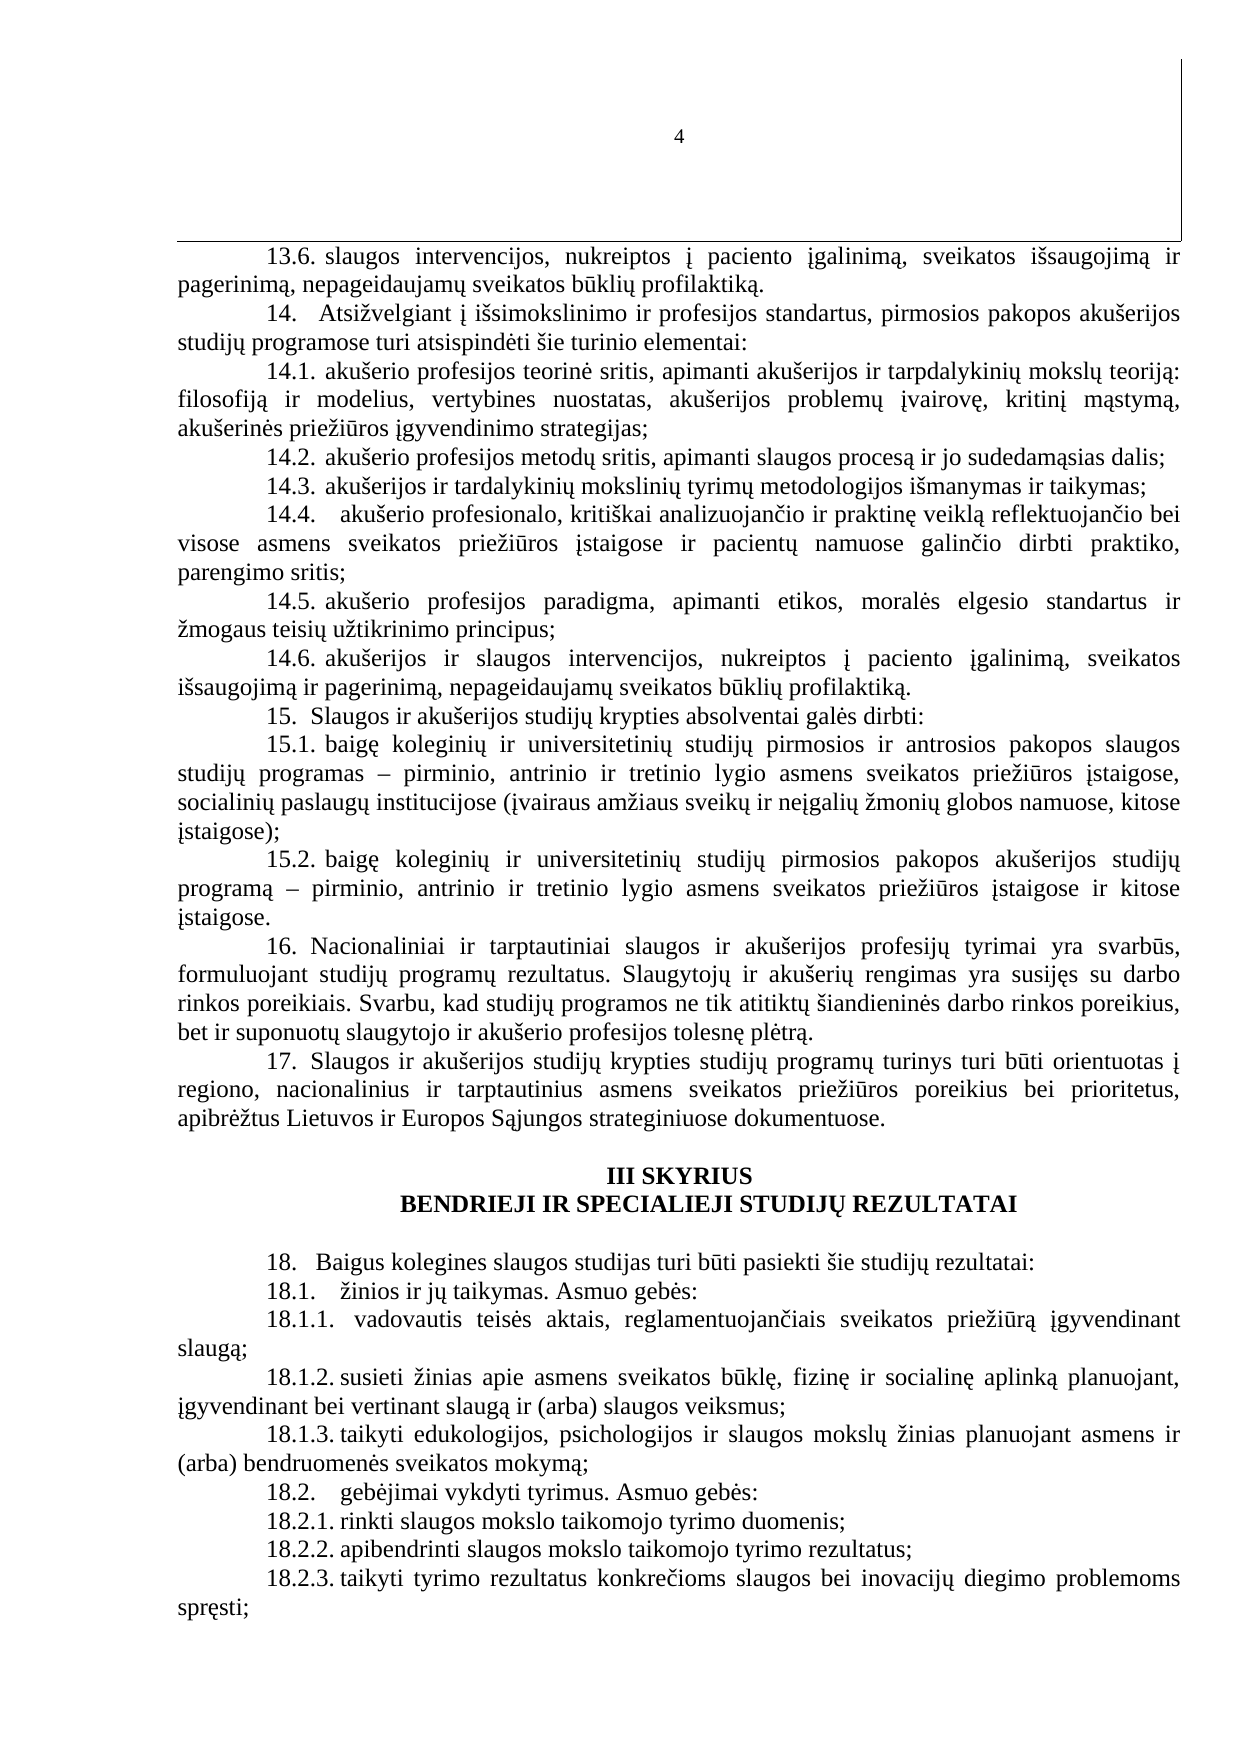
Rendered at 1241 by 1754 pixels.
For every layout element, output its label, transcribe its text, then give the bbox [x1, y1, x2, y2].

text 15.1. baigę koleginių ir universitetinių studijų pirmosios ir antrosios pakopos slaugos studijų programas – pirminio, antrinio ir tretinio lygio asmens sveikatos priežiūros įstaigose, socialinių paslaugų institucijose (įvairaus amžiaus sveikų ir neįgalių žmonių globos namuose, kitose įstaigose); [177, 729, 1181, 844]
text 18. Baigus kolegines slaugos studijas turi būti pasiekti šie studijų rezultatai: [177, 1247, 1181, 1276]
text 18.1. žinios ir jų taikymas. Asmuo gebės: [177, 1276, 1181, 1304]
text 14.1. akušerio profesijos teorinė sritis, apimanti akušerijos ir tarpdalykinių mokslų teoriją: filosofiją ir modelius, vertybines nuostatas, akušerijos problemų įvairovę, kritinį mąstymą, akušerinės priežiūros įgyvendinimo strategijas; [177, 356, 1181, 442]
text 14.3. akušerijos ir tardalykinių mokslinių tyrimų metodologijos išmanymas ir taikymas; [177, 471, 1181, 499]
text 17. Slaugos ir akušerijos studijų krypties studijų programų turinys turi būti orientuotas į regiono, nacionalinius ir tarptautinius asmens sveikatos priežiūros poreikius bei prioritetus, apibrėžtus Lietuvos ir Europos Sąjungos strateginiuose dokumentuose. [177, 1046, 1181, 1132]
text 14.5. akušerio profesijos paradigma, apimanti etikos, moralės elgesio standartus ir žmogaus teisių užtikrinimo principus; [177, 586, 1181, 643]
text 14.2. akušerio profesijos metodų sritis, apimanti slaugos procesą ir jo sudedamąsias dalis; [177, 442, 1181, 471]
text 18.2.2. apibendrinti slaugos mokslo taikomojo tyrimo rezultatus; [177, 1534, 1181, 1563]
text 18.1.2. susieti žinias apie asmens sveikatos būklę, fizinę ir socialinę aplinką planuojant, įgyvendinant bei vertinant slaugą ir (arba) slaugos veiksmus; [177, 1362, 1181, 1419]
text 15.2. baigę koleginių ir universitetinių studijų pirmosios pakopos akušerijos studijų programą – pirminio, antrinio ir tretinio lygio asmens sveikatos priežiūros įstaigose ir kitose įstaigose. [177, 844, 1181, 931]
text BENDRIEJI IR SPECIALIEJI STUDIJŲ REZULTATAI [177, 1189, 1181, 1218]
text 15. Slaugos ir akušerijos studijų krypties absolventai galės dirbti: [177, 701, 1181, 729]
text 18.1.1. vadovautis teisės aktais, reglamentuojančiais sveikatos priežiūrą įgyvendinant slaugą; [177, 1304, 1181, 1362]
text 14. Atsižvelgiant į išsimokslinimo ir profesijos standartus, pirmosios pakopos akušerijos studijų programose turi atsispindėti šie turinio elementai: [177, 298, 1181, 356]
text 14.6. akušerijos ir slaugos intervencijos, nukreiptos į paciento įgalinimą, sveikatos išsaugojimą ir pagerinimą, nepageidaujamų sveikatos būklių profilaktiką. [177, 643, 1181, 701]
text 14.4. akušerio profesionalo, kritiškai analizuojančio ir praktinę veiklą reflektuojančio bei visose asmens sveikatos priežiūros įstaigose ir pacientų namuose galinčio dirbti praktiko, parengimo sritis; [177, 499, 1181, 586]
text 16. Nacionaliniai ir tarptautiniai slaugos ir akušerijos profesijų tyrimai yra svarbūs, formuluojant studijų programų rezultatus. Slaugytojų ir akušerių rengimas yra susijęs su darbo rinkos poreikiais. Svarbu, kad studijų programos ne tik atitiktų šiandieninės darbo rinkos poreikius, bet ir suponuotų slaugytojo ir akušerio profesijos tolesnę plėtrą. [177, 931, 1181, 1046]
text 18.1.3. taikyti edukologijos, psichologijos ir slaugos mokslų žinias planuojant asmens ir (arba) bendruomenės sveikatos mokymą; [177, 1419, 1181, 1477]
text III SKYRIUS [177, 1161, 1181, 1189]
text 18.2.3. taikyti tyrimo rezultatus konkrečioms slaugos bei inovacijų diegimo problemoms spręsti; [177, 1563, 1181, 1621]
text 18.2.1. rinkti slaugos mokslo taikomojo tyrimo duomenis; [177, 1506, 1181, 1534]
text 13.6. slaugos intervencijos, nukreiptos į paciento įgalinimą, sveikatos išsaugojimą ir pagerinimą, nepageidaujamų sveikatos būklių profilaktiką. [177, 241, 1181, 298]
text 18.2. gebėjimai vykdyti tyrimus. Asmuo gebės: [177, 1477, 1181, 1506]
